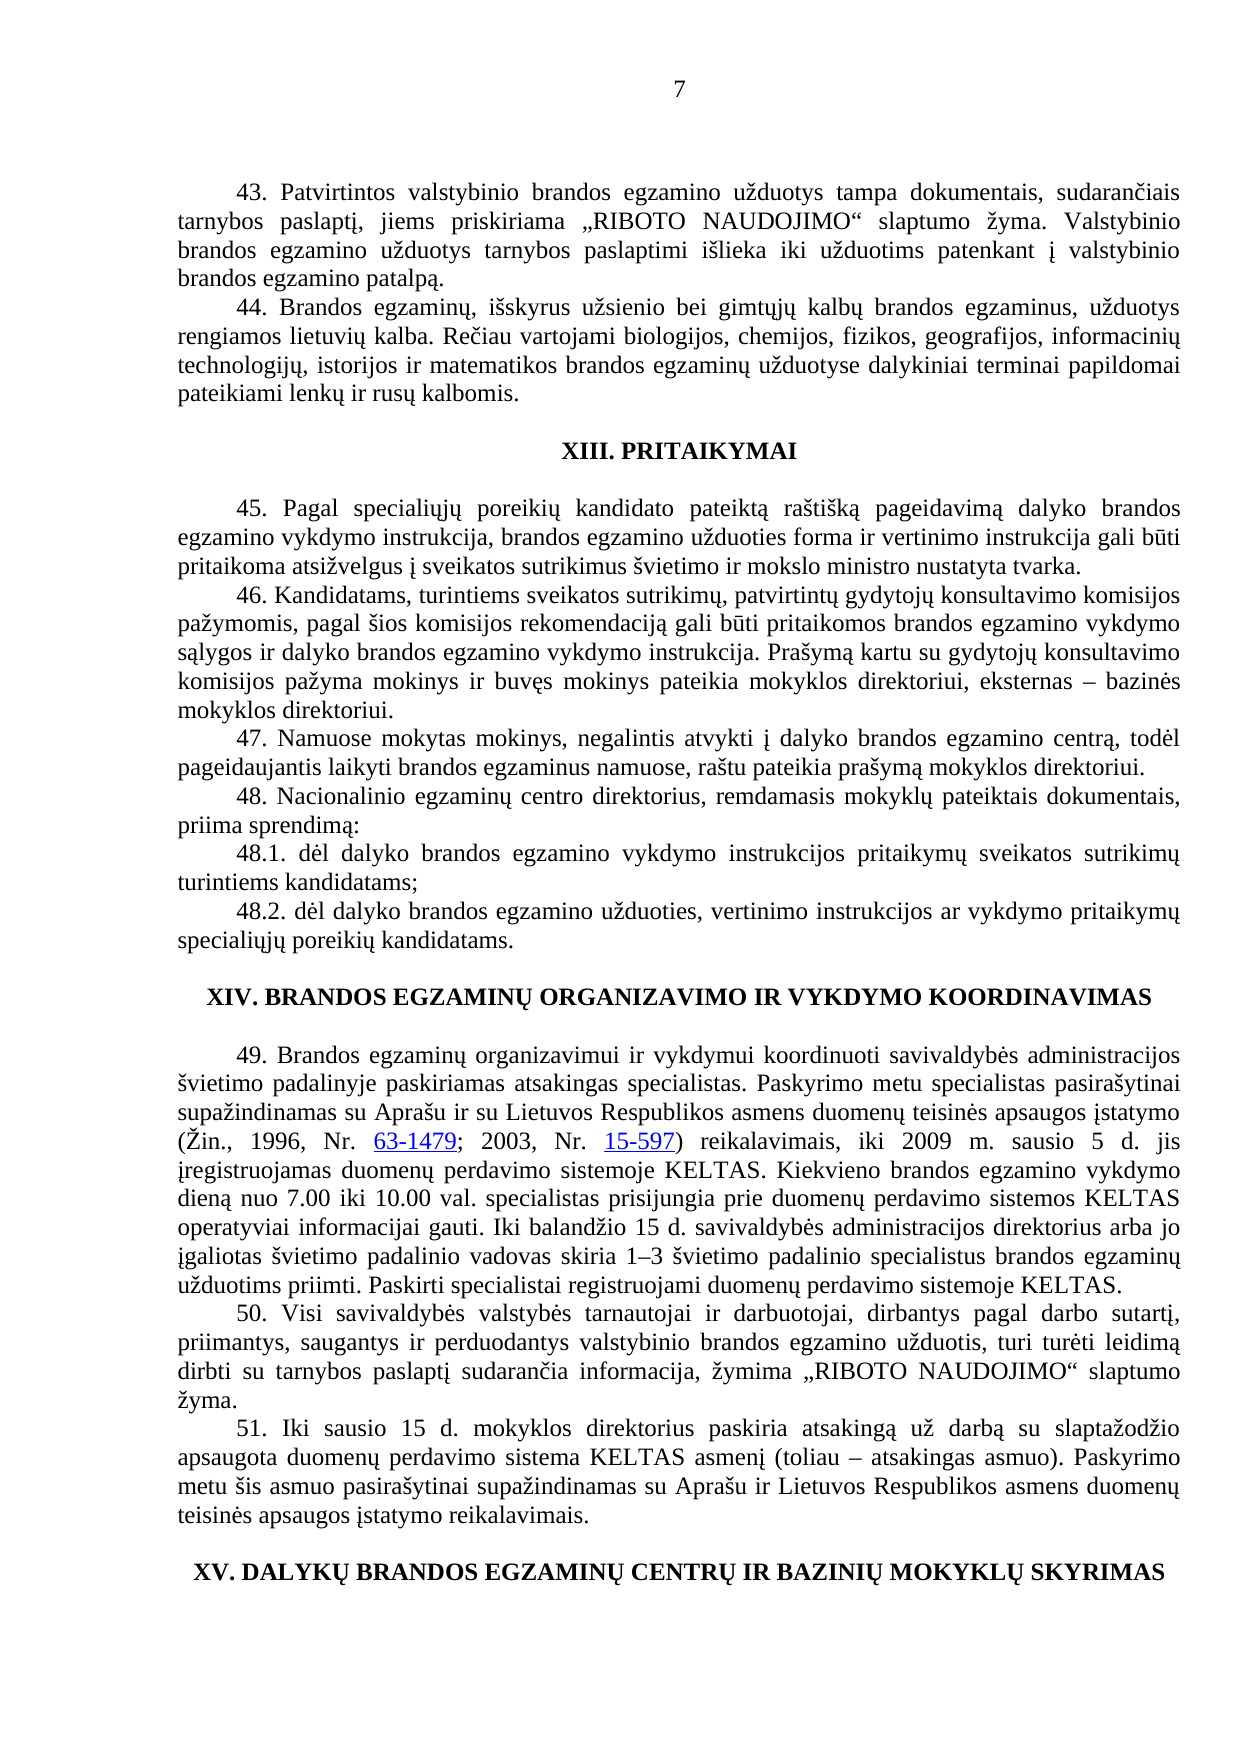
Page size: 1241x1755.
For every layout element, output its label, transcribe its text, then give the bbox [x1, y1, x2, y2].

text 47. Namuose mokytas mokinys, negalintis atvykti į dalyko brandos egzamino centrą, todėl pageidaujantis laikyti brandos egzaminus namuose, raštu pateikia prašymą mokyklos direktoriui. [177, 723, 1181, 781]
text 51. Iki sausio 15 d. mokyklos direktorius paskiria atsakingą už darbą su slaptažodžio apsaugota duomenų perdavimo sistema KELTAS asmenį (toliau – atsakingas asmuo). Paskyrimo metu šis asmuo pasirašytinai supažindinamas su Aprašu ir Lietuvos Respublikos asmens duomenų teisinės apsaugos įstatymo reikalavimais. [177, 1413, 1181, 1528]
text 44. Brandos egzaminų, išskyrus užsienio bei gimtųjų kalbų brandos egzaminus, užduotys rengiamos lietuvių kalba. Rečiau vartojami biologijos, chemijos, fizikos, geografijos, informacinių technologijų, istorijos ir matematikos brandos egzaminų užduotyse dalykiniai terminai papildomai pateikiami lenkų ir rusų kalbomis. [177, 292, 1181, 407]
text 43. Patvirtintos valstybinio brandos egzamino užduotys tampa dokumentais, sudarančiais tarnybos paslaptį, jiems priskiriama „RIBOTO NAUDOJIMO“ slaptumo žyma. Valstybinio brandos egzamino užduotys tarnybos paslaptimi išlieka iki užduotims patenkant į valstybinio brandos egzamino patalpą. [177, 177, 1181, 292]
text 46. Kandidatams, turintiems sveikatos sutrikimų, patvirtintų gydytojų konsultavimo komisijos pažymomis, pagal šios komisijos rekomendaciją gali būti pritaikomos brandos egzamino vykdymo sąlygos ir dalyko brandos egzamino vykdymo instrukcija. Prašymą kartu su gydytojų konsultavimo komisijos pažyma mokinys ir buvęs mokinys pateikia mokyklos direktoriui, eksternas – bazinės mokyklos direktoriui. [177, 580, 1181, 723]
text XIII. PRITAIKYMAI [177, 436, 1181, 465]
text 48.2. dėl dalyko brandos egzamino užduoties, vertinimo instrukcijos ar vykdymo pritaikymų specialiųjų poreikių kandidatams. [177, 896, 1181, 953]
text 48.1. dėl dalyko brandos egzamino vykdymo instrukcijos pritaikymų sveikatos sutrikimų turintiems kandidatams; [177, 838, 1181, 896]
text XV. DALYKŲ BRANDOS EGZAMINŲ CENTRŲ IR BAZINIŲ MOKYKLŲ SKYRIMAS [177, 1557, 1181, 1586]
text 45. Pagal specialiųjų poreikių kandidato pateiktą raštišką pageidavimą dalyko brandos egzamino vykdymo instrukcija, brandos egzamino užduoties forma ir vertinimo instrukcija gali būti pritaikoma atsižvelgus į sveikatos sutrikimus švietimo ir mokslo ministro nustatyta tvarka. [177, 493, 1181, 580]
text 50. Visi savivaldybės valstybės tarnautojai ir darbuotojai, dirbantys pagal darbo sutartį, priimantys, saugantys ir perduodantys valstybinio brandos egzamino užduotis, turi turėti leidimą dirbti su tarnybos paslaptį sudarančia informacija, žymima „RIBOTO NAUDOJIMO“ slaptumo žyma. [177, 1298, 1181, 1413]
text 48. Nacionalinio egzaminų centro direktorius, remdamasis mokyklų pateiktais dokumentais, priima sprendimą: [177, 781, 1181, 838]
text 49. Brandos egzaminų organizavimui ir vykdymui koordinuoti savivaldybės administracijos švietimo padalinyje paskiriamas atsakingas specialistas. Paskyrimo metu specialistas pasirašytinai supažindinamas su Aprašu ir su Lietuvos Respublikos asmens duomenų teisinės apsaugos įstatymo (Žin., 1996, Nr. 63-1479; 2003, Nr. 15-597) reikalavimais, iki 2009 m. sausio 5 d. jis įregistruojamas duomenų perdavimo sistemoje KELTAS. Kiekvieno brandos egzamino vykdymo dieną nuo 7.00 iki 10.00 val. specialistas prisijungia prie duomenų perdavimo sistemos KELTAS operatyviai informacijai gauti. Iki balandžio 15 d. savivaldybės administracijos direktorius arba jo įgaliotas švietimo padalinio vadovas skiria 1–3 švietimo padalinio specialistus brandos egzaminų užduotims priimti. Paskirti specialistai registruojami duomenų perdavimo sistemoje KELTAS. [177, 1040, 1181, 1298]
text XIV. BRANDOS EGZAMINŲ ORGANIZAVIMO IR VYKDYMO KOORDINAVIMAS [177, 982, 1181, 1011]
